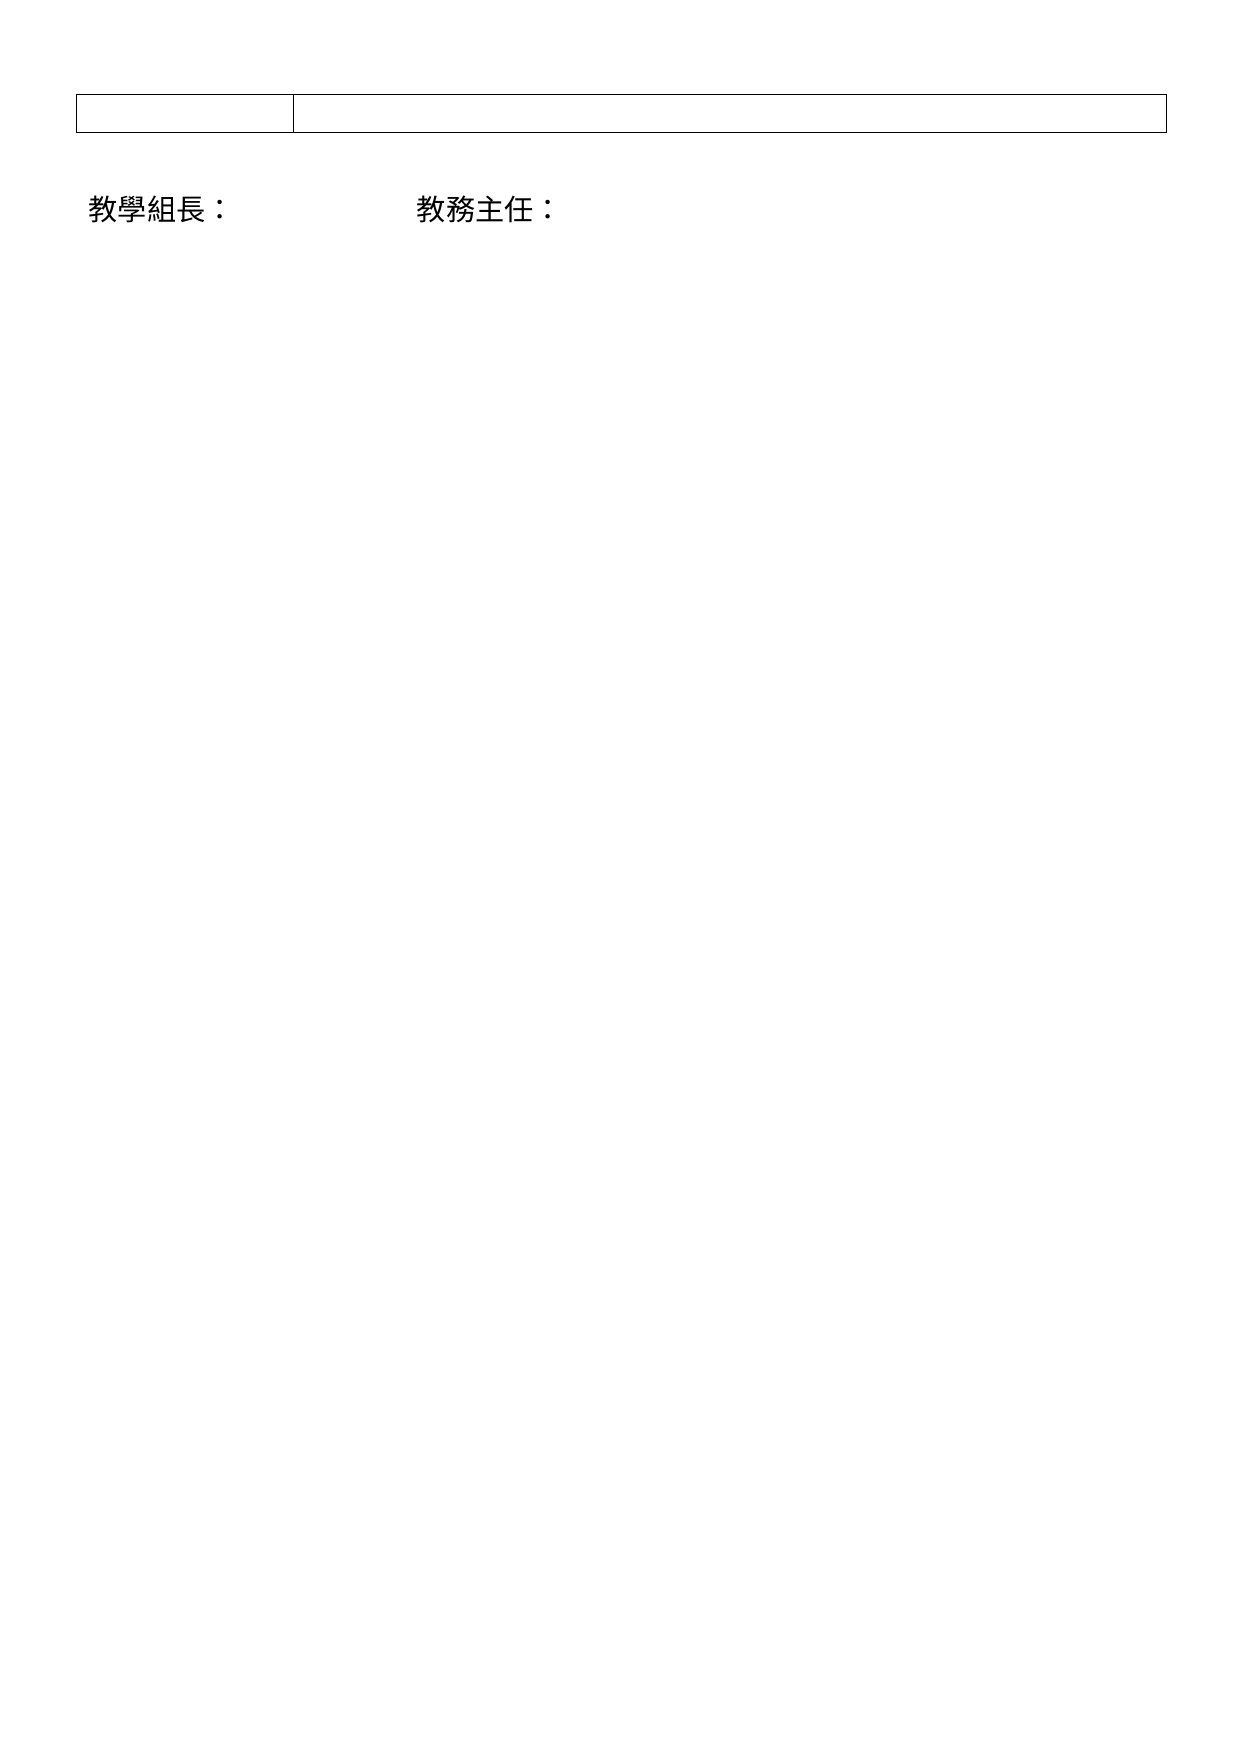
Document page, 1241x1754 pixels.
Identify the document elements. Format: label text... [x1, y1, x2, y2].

table_cell [294, 95, 1166, 132]
table_cell [77, 95, 293, 132]
text 教學組長： 教務主任： [88, 171, 1152, 246]
